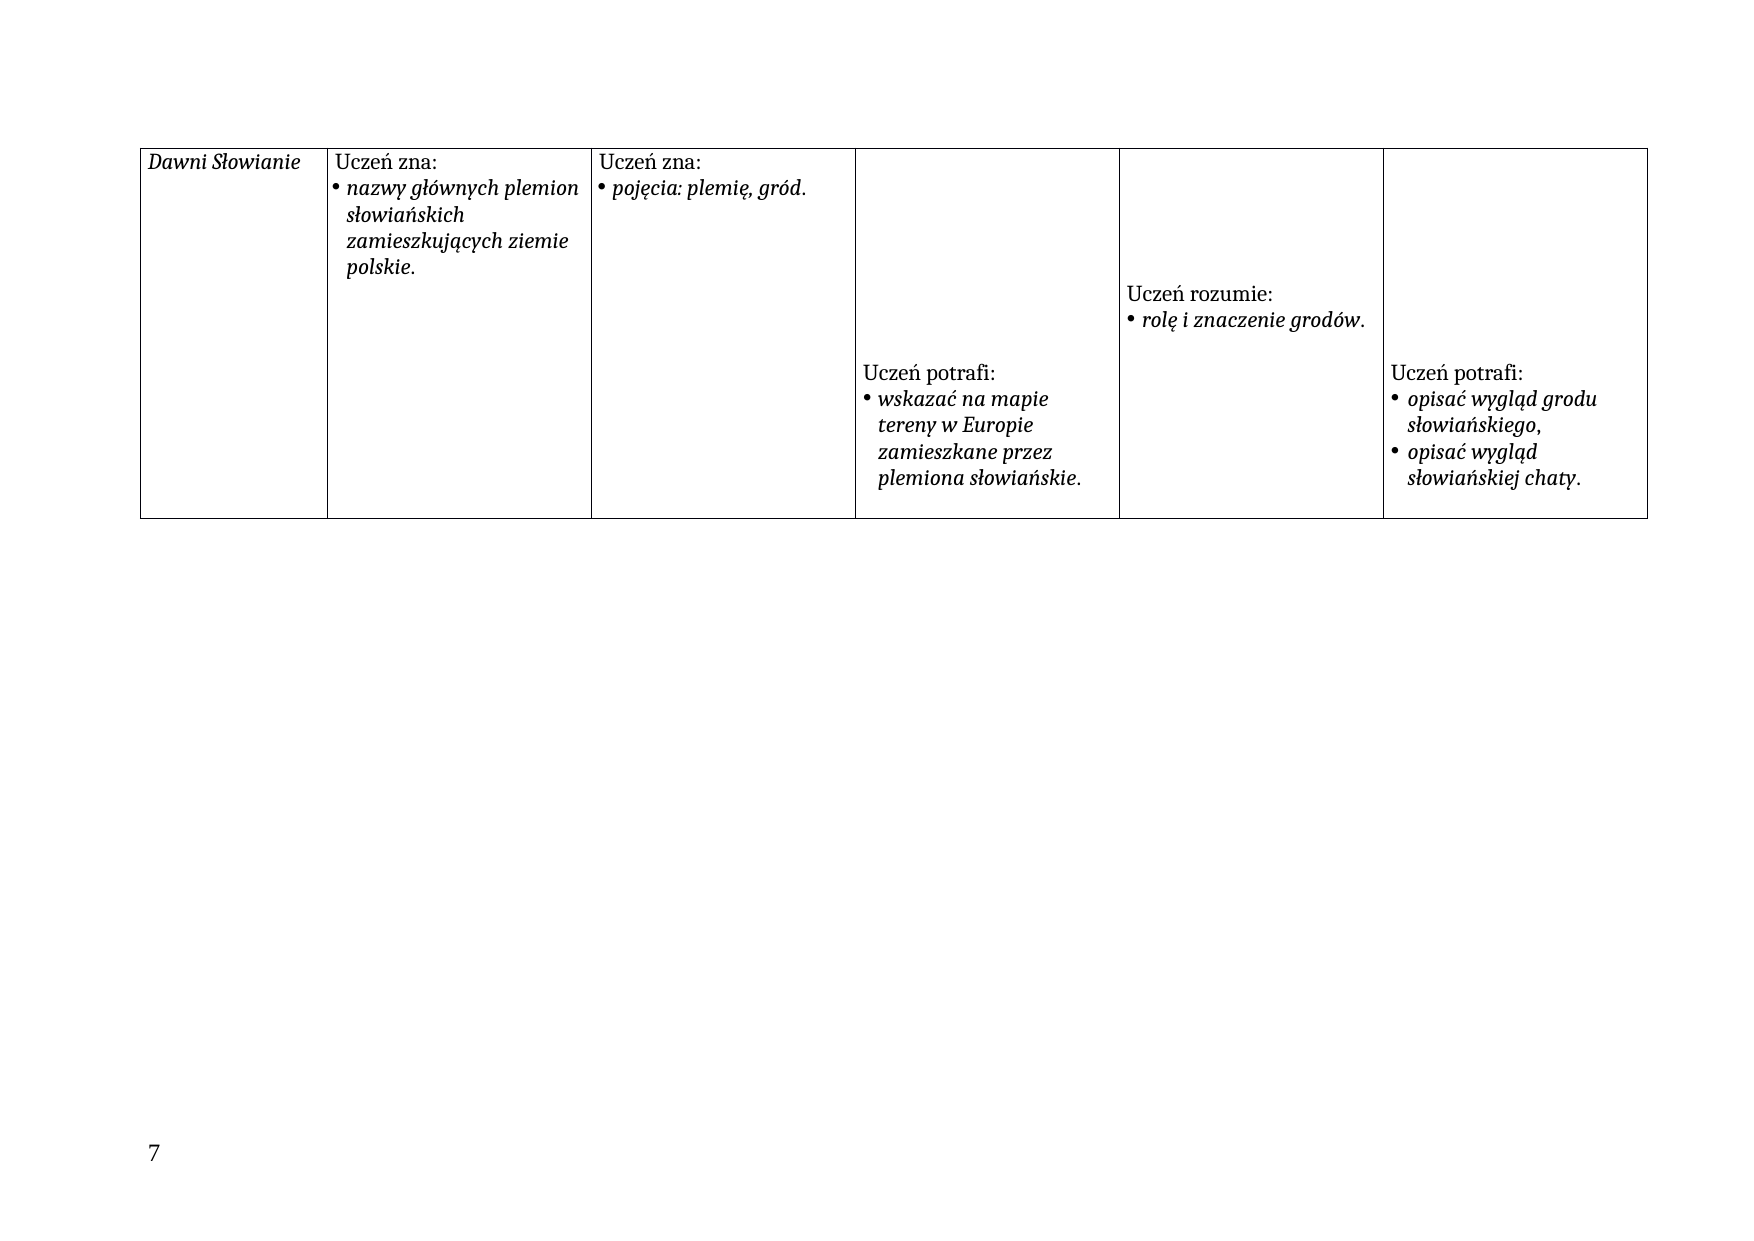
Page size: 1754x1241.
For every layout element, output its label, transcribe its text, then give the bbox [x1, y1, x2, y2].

table_header Uczeń rozumie: rolę i znaczenie grodów. [1120, 149, 1383, 518]
table_header Uczeń potrafi: opisać wygląd grodu słowiańskiego, opisać wygląd słowiańskiej chaty. [1384, 149, 1647, 518]
table_header Uczeń zna: pojęcia: plemię, gród. [592, 149, 855, 518]
table_header Uczeń zna: nazwy głównych plemion słowiańskich zamieszkujących ziemie polskie. [328, 149, 591, 518]
table_header Uczeń potrafi: wskazać na mapie tereny w Europie zamieszkane przez plemiona słowiańskie. [856, 149, 1119, 518]
table_header Dawni Słowianie [141, 149, 327, 518]
